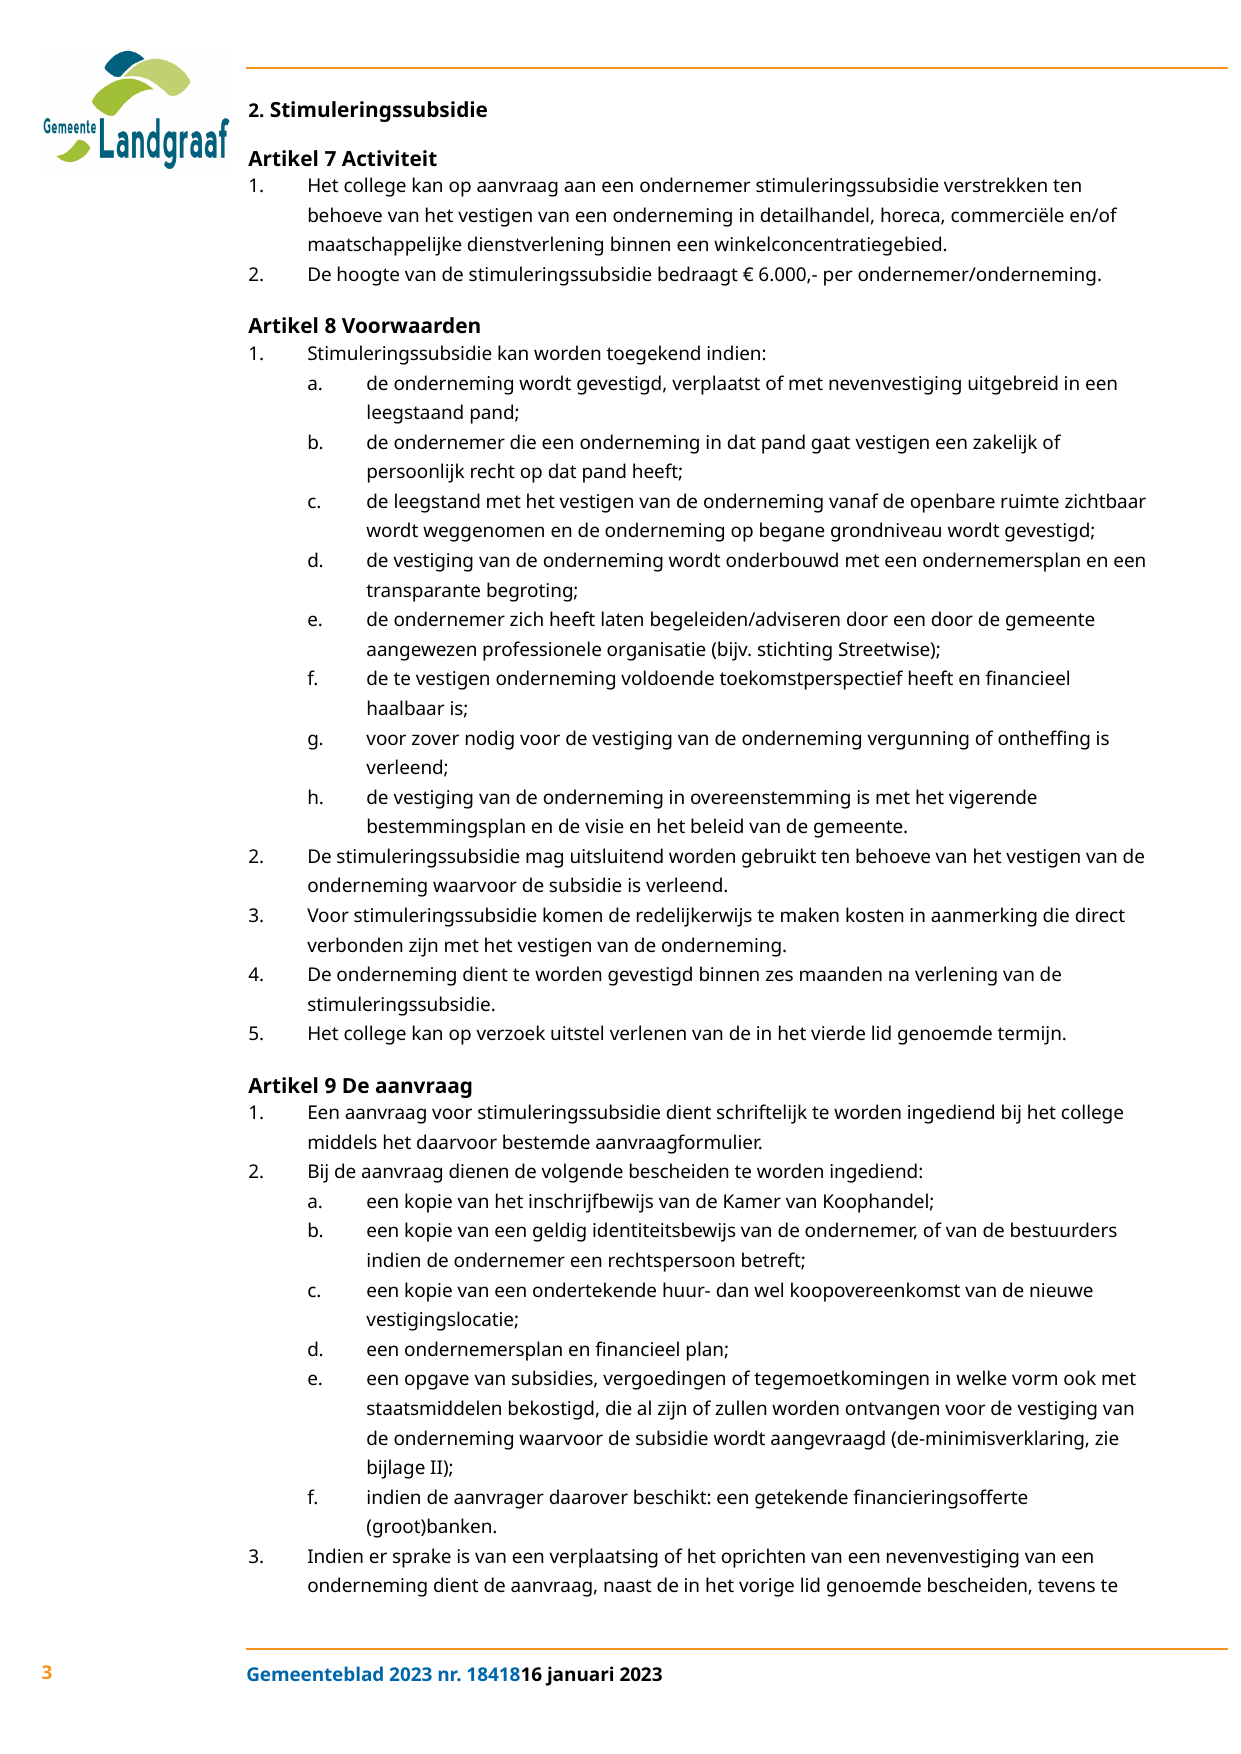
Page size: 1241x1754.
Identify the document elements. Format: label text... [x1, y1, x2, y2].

list De onderneming dient te worden gevestigd binnen zes maanden na verlening van de stimuleringssubsidie. [248, 961, 1152, 1017]
list Bij de aanvraag dienen de volgende bescheiden te worden ingediend: [248, 1158, 1152, 1184]
text Artikel 8 Voorwaarden [248, 312, 1152, 340]
list De stimuleringssubsidie mag uitsluitend worden gebruikt ten behoeve van het vestigen van de onderneming waarvoor de subsidie is verleend. [248, 843, 1152, 898]
text 2. Stimuleringssubsidie [248, 95, 1152, 123]
list een opgave van subsidies, vergoedingen of tegemoetkomingen in welke vorm ook met staatsmiddelen bekostigd, die al zijn of zullen worden ontvangen voor de vestiging van de onderneming waarvoor de subsidie wordt aangevraagd (de-minimisverklaring, zie bijlage II); [307, 1366, 1152, 1480]
list de onderneming wordt gevestigd, verplaatst of met nevenvestiging uitgebreid in een leegstaand pand; [307, 370, 1152, 425]
list de vestiging van de onderneming in overeenstemming is met het vigerende bestemmingsplan en de visie en het beleid van de gemeente. [307, 784, 1152, 839]
text Artikel 7 Activiteit [248, 144, 1152, 172]
list de vestiging van de onderneming wordt onderbouwd met een ondernemersplan en een transparante begroting; [307, 547, 1152, 602]
list indien de aanvrager daarover beschikt: een getekende financieringsofferte (groot)banken. [307, 1484, 1152, 1539]
list Een aanvraag voor stimuleringssubsidie dient schriftelijk te worden ingediend bij het college middels het daarvoor bestemde aanvraagformulier. [248, 1099, 1152, 1155]
list voor zover nodig voor de vestiging van de onderneming vergunning of ontheffing is verleend; [307, 725, 1152, 780]
list Indien er sprake is van een verplaatsing of het oprichten van een nevenvestiging van een onderneming dient de aanvraag, naast de in het vorige lid genoemde bescheiden, tevens te [248, 1543, 1152, 1598]
list de te vestigen onderneming voldoende toekomstperspectief heeft en financieel haalbaar is; [307, 666, 1152, 721]
list Stimuleringssubsidie kan worden toegekend indien: [248, 340, 1152, 366]
list Het college kan op verzoek uitstel verlenen van de in het vierde lid genoemde termijn. [248, 1021, 1152, 1046]
list de leegstand met het vestigen van de onderneming vanaf de openbare ruimte zichtbaar wordt weggenomen en de onderneming op begane grondniveau wordt gevestigd; [307, 488, 1152, 543]
list de ondernemer die een onderneming in dat pand gaat vestigen een zakelijk of persoonlijk recht op dat pand heeft; [307, 429, 1152, 484]
list een kopie van het inschrijfbewijs van de Kamer van Koophandel; [307, 1188, 1152, 1214]
picture [41, 47, 231, 172]
list een kopie van een geldig identiteitsbewijs van de ondernemer, of van de bestuurders indien de ondernemer een rechtspersoon betreft; [307, 1218, 1152, 1273]
list Voor stimuleringssubsidie komen de redelijkerwijs te maken kosten in aanmerking die direct verbonden zijn met het vestigen van de onderneming. [248, 902, 1152, 957]
list een kopie van een ondertekende huur- dan wel koopovereenkomst van de nieuwe vestigingslocatie; [307, 1277, 1152, 1332]
text Artikel 9 De aanvraag [248, 1071, 1152, 1099]
list De hoogte van de stimuleringssubsidie bedraagt € 6.000,- per ondernemer/onderneming. [248, 261, 1152, 287]
list de ondernemer zich heeft laten begeleiden/adviseren door een door de gemeente aangewezen professionele organisatie (bijv. stichting Streetwise); [307, 606, 1152, 662]
list een ondernemersplan en financieel plan; [307, 1336, 1152, 1362]
list Het college kan op aanvraag aan een ondernemer stimuleringssubsidie verstrekken ten behoeve van het vestigen van een onderneming in detailhandel, horeca, commerciële en/of maatschappelijke dienstverlening binnen een winkelconcentratiegebied. [248, 172, 1152, 257]
